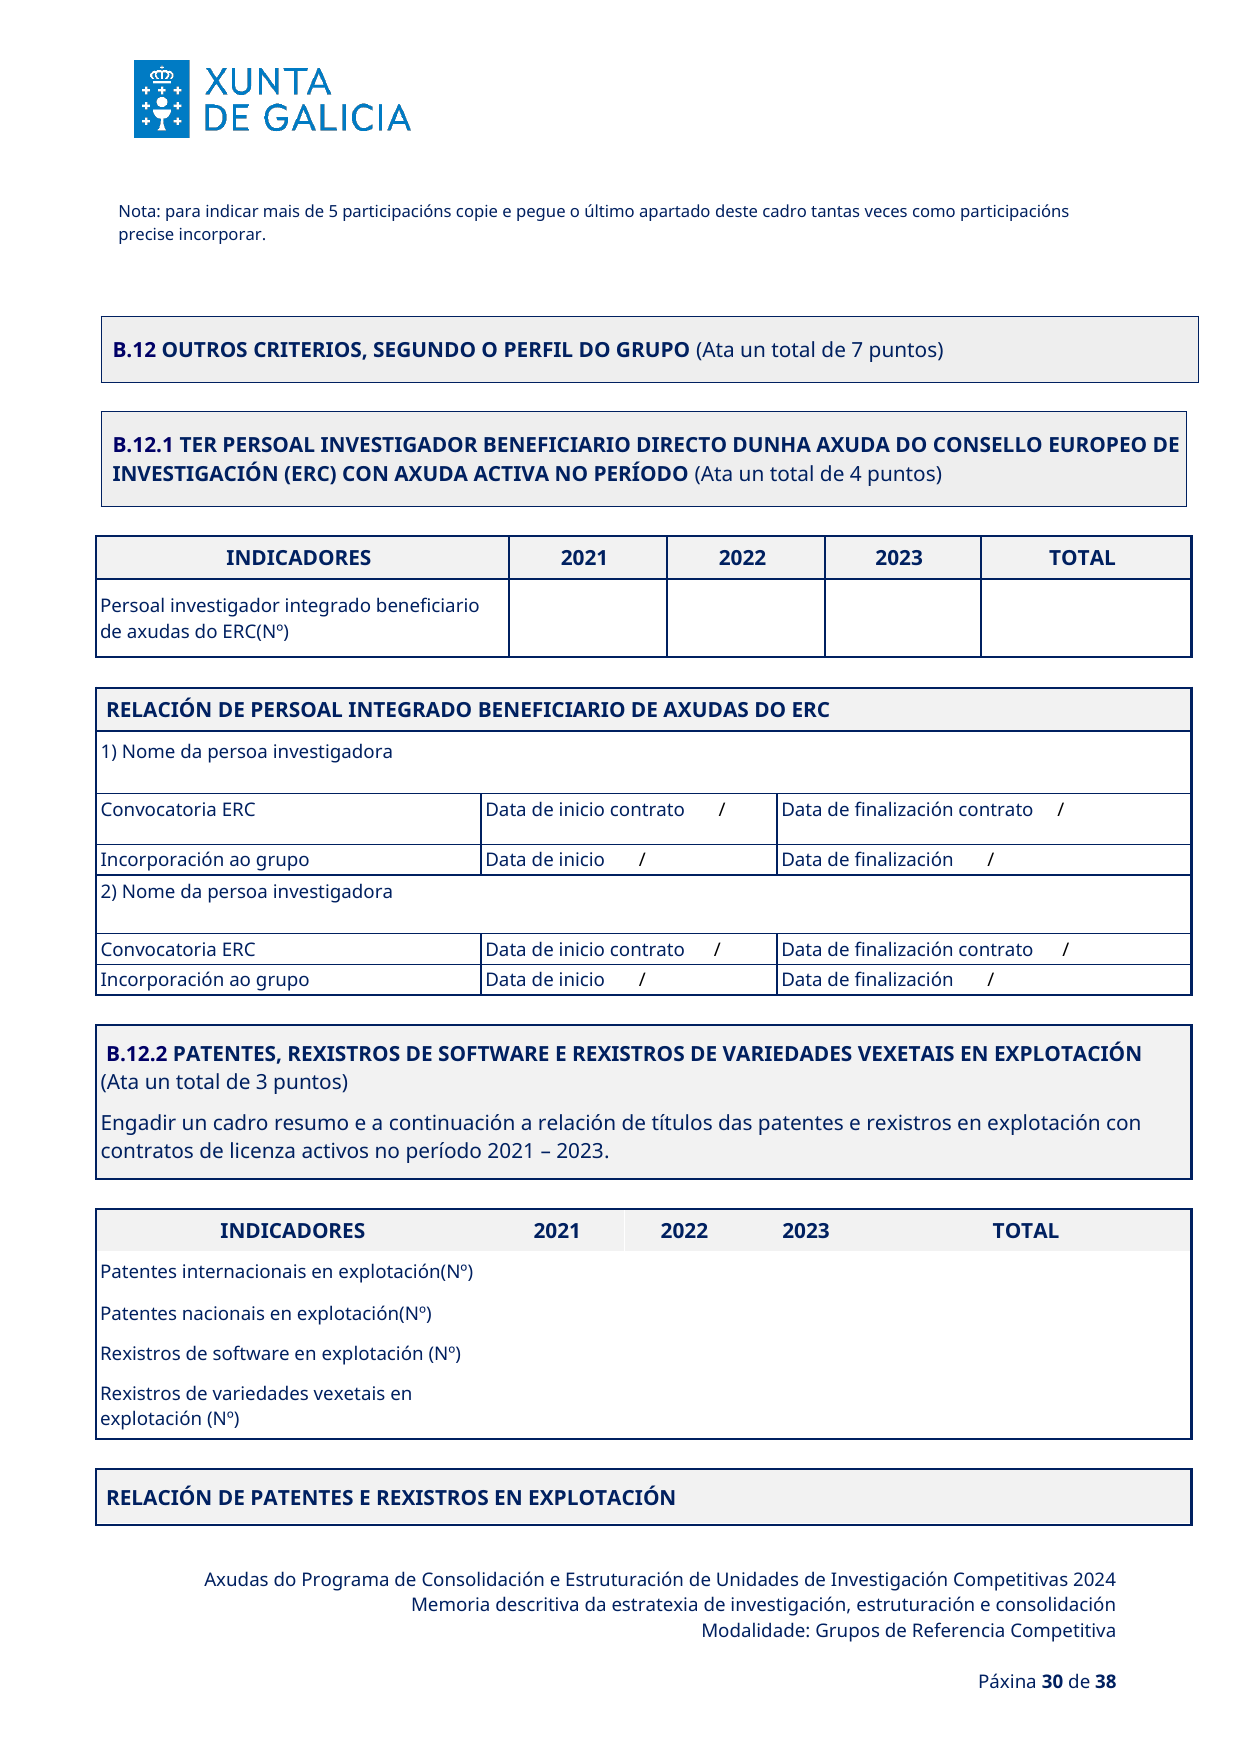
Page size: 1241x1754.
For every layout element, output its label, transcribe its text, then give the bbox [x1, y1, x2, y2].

table_header 2021 [497, 1210, 624, 1251]
table_header INDICADORES [97, 1210, 497, 1251]
table_cell [625, 1251, 751, 1292]
table_cell Convocatoria ERC [97, 934, 480, 963]
table_header 2023 [826, 537, 980, 578]
table_cell [751, 1251, 868, 1292]
table_header B.12.1 TER PERSOAL INVESTIGADOR BENEFICIARIO DIRECTO DUNHA AXUDA DO CONSELLO EUROPEO DE INVESTIGACIÓN (ERC) CON AXUDA ACTIVA NO PERÍODO (Ata un total de 4 puntos) [102, 412, 1186, 506]
table_header B.12.2 PATENTES, REXISTROS DE SOFTWARE E REXISTROS DE VARIEDADES VEXETAIS EN EXPLOTACIÓN (Ata un total de 3 puntos) Engadir un cadro resumo e a continuación a relación de títulos das patentes e rexistros en explotación con contratos de licenza activos no período 2021 – 2023. [97, 1026, 1190, 1178]
table_cell Rexistros de variedades vexetais en explotación (Nº) [97, 1374, 497, 1437]
table_cell Data de inicio contrato / [482, 794, 776, 844]
table_cell Data de finalización / [778, 845, 1190, 874]
table_header B.12 OUTROS CRITERIOS, SEGUNDO O PERFIL DO GRUPO (Ata un total de 7 puntos) [102, 317, 1198, 382]
table_cell [868, 1374, 1190, 1437]
table_cell [625, 1333, 751, 1374]
table_header 2023 [751, 1210, 868, 1251]
table_cell Data de inicio / [482, 845, 776, 874]
table_cell [751, 1292, 868, 1333]
text Nota: para indicar mais de 5 participacións copie e pegue o último apartado deste cadro tantas veces como participacións precise incorporar. [118, 200, 1116, 245]
table_cell 1) Nome da persoa investigadora [97, 732, 1190, 793]
table_cell [868, 1292, 1190, 1333]
table_cell [497, 1374, 624, 1437]
table_cell Patentes internacionais en explotación(Nº) [97, 1251, 497, 1292]
table_cell Incorporación ao grupo [97, 845, 480, 874]
table_cell Data de inicio / [482, 965, 776, 994]
table_cell [497, 1292, 624, 1333]
table_cell Patentes nacionais en explotación(Nº) [97, 1292, 497, 1333]
table_cell [497, 1251, 624, 1292]
table_cell [625, 1374, 751, 1437]
table_cell Data de finalización contrato / [778, 794, 1190, 844]
table_cell Data de finalización / [778, 965, 1190, 994]
table_header TOTAL [868, 1210, 1190, 1251]
table_cell [625, 1292, 751, 1333]
table_cell Persoal investigador integrado beneficiario de axudas do ERC(Nº) [97, 580, 508, 656]
table_header 2022 [625, 1210, 751, 1251]
table_cell [510, 580, 666, 656]
table_header RELACIÓN DE PERSOAL INTEGRADO BENEFICIARIO DE AXUDAS DO ERC [97, 689, 1190, 730]
table_header 2021 [510, 537, 666, 578]
table_header INDICADORES [97, 537, 508, 578]
table_header TOTAL [982, 537, 1190, 578]
table_cell Data de finalización contrato / [778, 934, 1190, 963]
table_cell [868, 1251, 1190, 1292]
table_cell Convocatoria ERC [97, 794, 480, 844]
table_cell [826, 580, 980, 656]
table_cell [751, 1374, 868, 1437]
table_cell Rexistros de software en explotación (Nº) [97, 1333, 497, 1374]
table_header RELACIÓN DE PATENTES E REXISTROS EN EXPLOTACIÓN [97, 1470, 1190, 1523]
table_cell Incorporación ao grupo [97, 965, 480, 994]
picture [133, 59, 412, 139]
table_cell Data de inicio contrato / [482, 934, 776, 963]
table_cell [751, 1333, 868, 1374]
table_cell [497, 1333, 624, 1374]
table_cell [868, 1333, 1190, 1374]
table_cell 2) Nome da persoa investigadora [97, 876, 1190, 933]
table_header 2022 [668, 537, 824, 578]
table_cell [982, 580, 1190, 656]
table_cell [668, 580, 824, 656]
